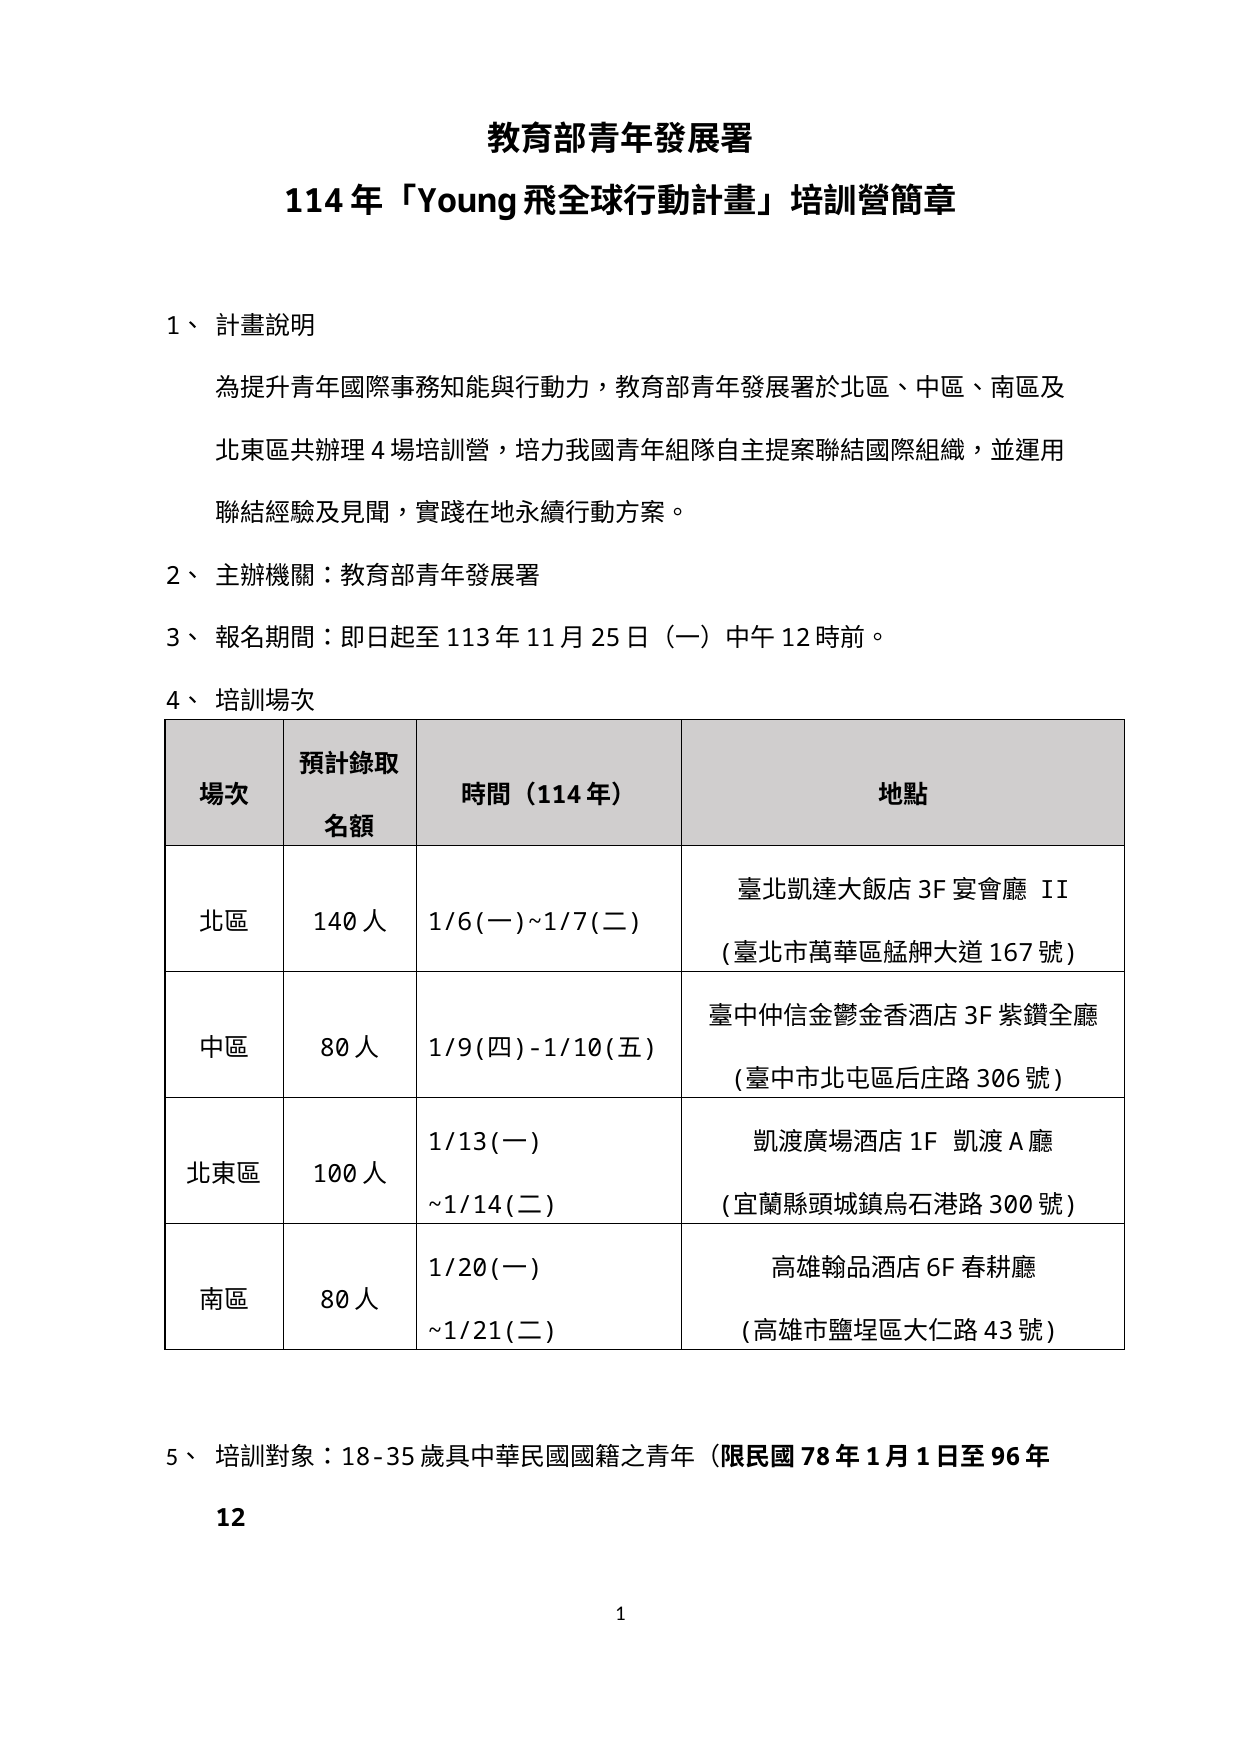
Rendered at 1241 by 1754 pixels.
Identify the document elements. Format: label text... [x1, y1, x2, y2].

table_cell 1/20(一) ~1/21(二) [417, 1224, 681, 1349]
text 教育部青年發展署 [165, 94, 1075, 157]
table_cell 1/9(四)-1/10(五) [417, 972, 681, 1097]
table_cell 臺中仲信金鬱金香酒店3F紫鑽全廳 (臺中市北屯區后庄路306號) [682, 972, 1124, 1097]
table_cell 臺北凱達大飯店3F宴會廳 II (臺北市萬華區艋舺大道167號) [682, 846, 1124, 971]
list 計畫說明 [165, 282, 1075, 344]
text 為提升青年國際事務知能與行動力，教育部青年發展署於北區、中區、南區及北東區共辦理4場培訓營，培力我國青年組隊自主提案聯結國際組織，並運用聯結經驗及見聞，實踐在地永續行動方案。 [215, 344, 1075, 532]
table_header 場次 [166, 720, 283, 845]
text 114年「Young飛全球行動計畫」培訓營簡章 [165, 157, 1075, 219]
table_cell 高雄翰品酒店6F春耕廳 (高雄市鹽埕區大仁路43號) [682, 1224, 1124, 1349]
table_cell 80人 [284, 1224, 416, 1349]
table_header 預計錄取名額 [284, 720, 416, 845]
table_cell 北區 [166, 846, 283, 971]
table_header 地點 [682, 720, 1124, 845]
table_cell 南區 [166, 1224, 283, 1349]
table_cell 北東區 [166, 1098, 283, 1223]
table_cell 100人 [284, 1098, 416, 1223]
table_cell 中區 [166, 972, 283, 1097]
table_cell 140人 [284, 846, 416, 971]
table_header 時間（114年） [417, 720, 681, 845]
table_cell 1/13(一) ~1/14(二) [417, 1098, 681, 1223]
table_cell 凱渡廣場酒店1F 凱渡A廳 (宜蘭縣頭城鎮烏石港路300號) [682, 1098, 1124, 1223]
table_cell 80人 [284, 972, 416, 1097]
list 主辦機關：教育部青年發展署 [165, 532, 1075, 594]
table_cell 1/6(一)~1/7(二) [417, 846, 681, 971]
list 培訓場次 [165, 657, 1075, 719]
list 培訓對象：18-35歲具中華民國國籍之青年（限民國78年1月1日至96年12 [165, 1413, 1075, 1538]
list 報名期間：即日起至113年11月25日（一）中午12時前。 [165, 594, 1075, 657]
